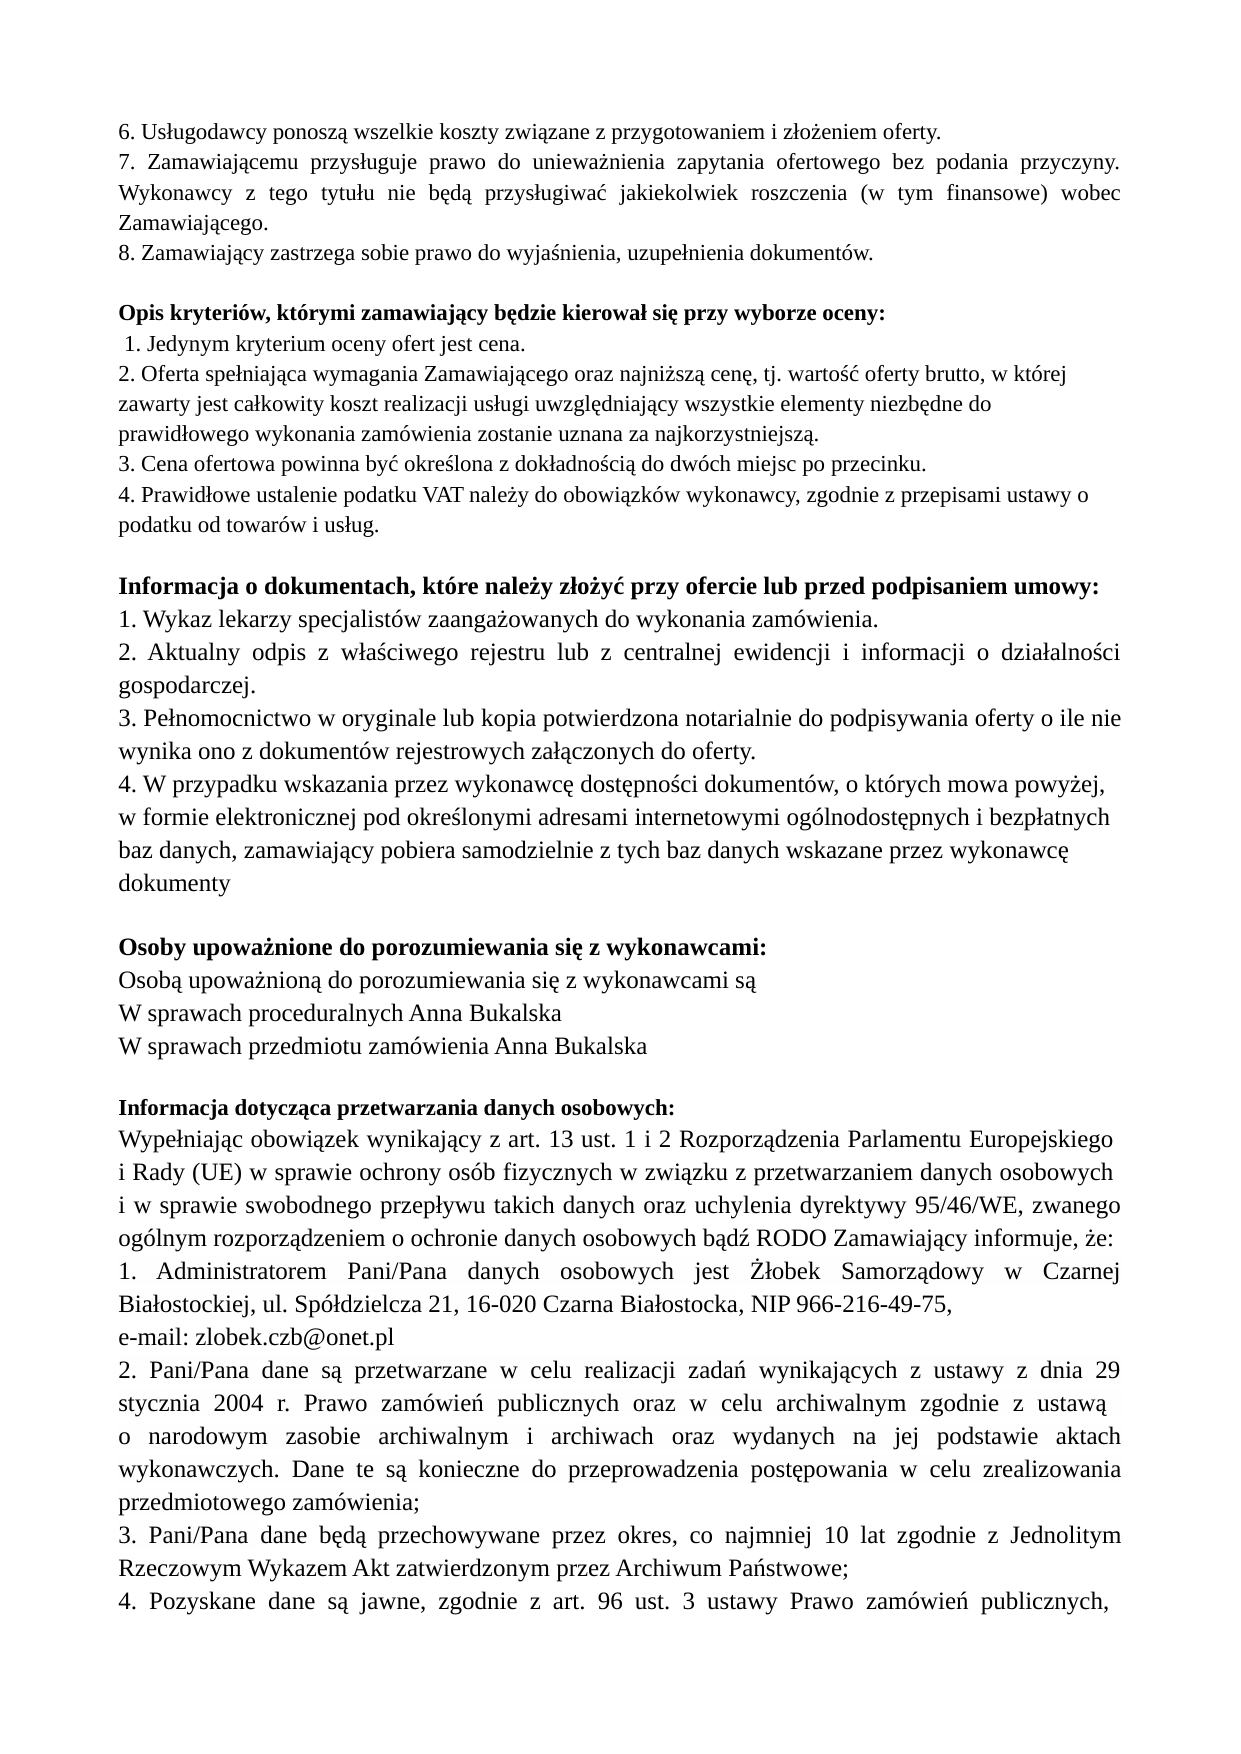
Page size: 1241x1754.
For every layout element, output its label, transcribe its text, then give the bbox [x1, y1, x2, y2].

text 3. Pani/Pana dane będą przechowywane przez okres, co najmniej 10 lat zgodnie z Jednolitym Rzeczowym Wykazem Akt zatwierdzonym przez Archiwum Państwowe; [118, 1520, 1122, 1582]
text 8. Zamawiający zastrzega sobie prawo do wyjaśnienia, uzupełnienia dokumentów. [118, 239, 1122, 265]
text 4. W przypadku wskazania przez wykonawcę dostępności dokumentów, o których mowa powyżej, w formie elektronicznej pod określonymi adresami internetowymi ogólnodostępnych i bezpłatnych baz danych, zamawiający pobiera samodzielnie z tych baz danych wskazane przez wykonawcę dokumenty [118, 769, 1122, 897]
text 3. Cena ofertowa powinna być określona z dokładnością do dwóch miejsc po przecinku. [118, 450, 1122, 477]
text 1. Administratorem Pani/Pana danych osobowych jest Żłobek Samorządowy w Czarnej Białostockiej, ul. Spółdzielcza 21, 16-020 Czarna Białostocka, NIP 966-216-49-75, [118, 1256, 1122, 1318]
text Opis kryteriów, którymi zamawiający będzie kierował się przy wyborze oceny: [118, 299, 1122, 326]
text 7. Zamawiającemu przysługuje prawo do unieważnienia zapytania ofertowego bez podania przyczyny. Wykonawcy z tego tytułu nie będą przysługiwać jakiekolwiek roszczenia (w tym finansowe) wobec Zamawiającego. [118, 148, 1122, 235]
text W sprawach proceduralnych Anna Bukalska [118, 998, 1122, 1026]
text 1. Wykaz lekarzy specjalistów zaangażowanych do wykonania zamówienia. [118, 604, 1122, 633]
text 6. Usługodawcy ponoszą wszelkie koszty związane z przygotowaniem i złożeniem oferty. [118, 118, 1122, 144]
text Osobą upoważnioną do porozumiewania się z wykonawcami są [118, 965, 1122, 993]
text 3. Pełnomocnictwo w oryginale lub kopia potwierdzona notarialnie do podpisywania oferty o ile nie wynika ono z dokumentów rejestrowych załączonych do oferty. [118, 703, 1122, 765]
text Osoby upoważnione do porozumiewania się z wykonawcami: [118, 932, 1122, 960]
text 4. Pozyskane dane są jawne, zgodnie z art. 96 ust. 3 ustawy Prawo zamówień publicznych, [118, 1586, 1122, 1615]
text Wypełniając obowiązek wynikający z art. 13 ust. 1 i 2 Rozporządzenia Parlamentu Europejskiego i Rady (UE) w sprawie ochrony osób fizycznych w związku z przetwarzaniem danych osobowych i w sprawie swobodnego przepływu takich danych oraz uchylenia dyrektywy 95/46/WE, zwanego ogólnym rozporządzeniem o ochronie danych osobowych bądź RODO Zamawiający informuje, że: [118, 1124, 1122, 1252]
text 4. Prawidłowe ustalenie podatku VAT należy do obowiązków wykonawcy, zgodnie z przepisami ustawy o podatku od towarów i usług. [118, 481, 1122, 537]
text 1. Jedynym kryterium oceny ofert jest cena. [118, 329, 1122, 356]
text 2. Pani/Pana dane są przetwarzane w celu realizacji zadań wynikających z ustawy z dnia 29 stycznia 2004 r. Prawo zamówień publicznych oraz w celu archiwalnym zgodnie z ustawą o narodowym zasobie archiwalnym i archiwach oraz wydanych na jej podstawie aktach wykonawczych. Dane te są konieczne do przeprowadzenia postępowania w celu zrealizowania przedmiotowego zamówienia; [118, 1355, 1122, 1516]
text 2. Aktualny odpis z właściwego rejestru lub z centralnej ewidencji i informacji o działalności gospodarczej. [118, 637, 1122, 699]
text 2. Oferta spełniająca wymagania Zamawiającego oraz najniższą cenę, tj. wartość oferty brutto, w której zawarty jest całkowity koszt realizacji usługi uwzględniający wszystkie elementy niezbędne do prawidłowego wykonania zamówienia zostanie uznana za najkorzystniejszą. [118, 360, 1122, 447]
text Informacja o dokumentach, które należy złożyć przy ofercie lub przed podpisaniem umowy: [118, 571, 1122, 600]
text W sprawach przedmiotu zamówienia Anna Bukalska [118, 1031, 1122, 1059]
text Informacja dotycząca przetwarzania danych osobowych: [118, 1094, 1122, 1120]
text e-mail: zlobek.czb@onet.pl [118, 1322, 1122, 1351]
